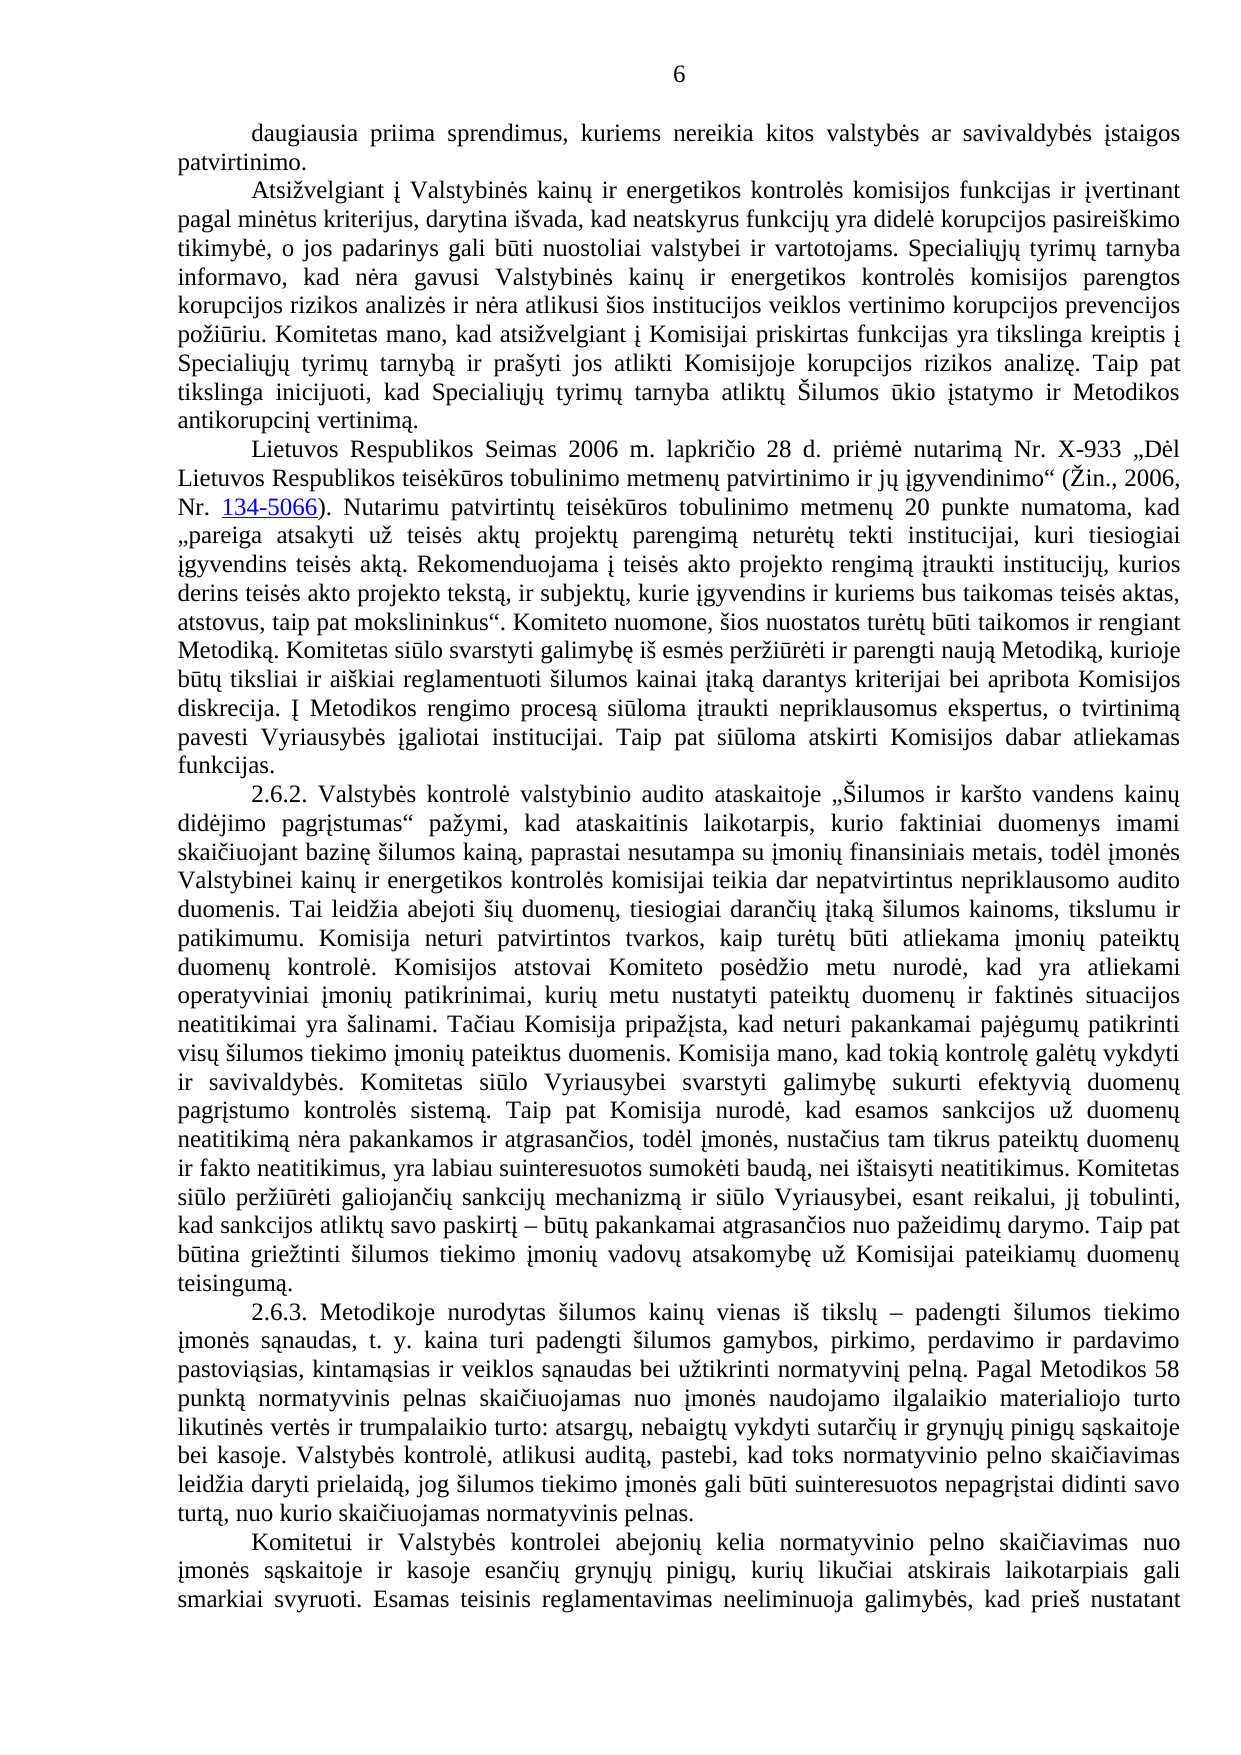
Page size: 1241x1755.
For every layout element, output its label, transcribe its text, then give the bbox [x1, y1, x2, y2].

text Komitetui ir Valstybės kontrolei abejonių kelia normatyvinio pelno skaičiavimas nuo įmonės sąskaitoje ir kasoje esančių grynųjų pinigų, kurių likučiai atskirais laikotarpiais gali smarkiai svyruoti. Esamas teisinis reglamentavimas neeliminuoja galimybės, kad prieš nustatant [177, 1527, 1181, 1613]
text 2.6.3. Metodikoje nurodytas šilumos kainų vienas iš tikslų – padengti šilumos tiekimo įmonės sąnaudas, t. y. kaina turi padengti šilumos gamybos, pirkimo, perdavimo ir pardavimo pastoviąsias, kintamąsias ir veiklos sąnaudas bei užtikrinti normatyvinį pelną. Pagal Metodikos 58 punktą normatyvinis pelnas skaičiuojamas nuo įmonės naudojamo ilgalaikio materialiojo turto likutinės vertės ir trumpalaikio turto: atsargų, nebaigtų vykdyti sutarčių ir grynųjų pinigų sąskaitoje bei kasoje. Valstybės kontrolė, atlikusi auditą, pastebi, kad toks normatyvinio pelno skaičiavimas leidžia daryti prielaidą, jog šilumos tiekimo įmonės gali būti suinteresuotos nepagrįstai didinti savo turtą, nuo kurio skaičiuojamas normatyvinis pelnas. [177, 1297, 1181, 1527]
text Atsižvelgiant į Valstybinės kainų ir energetikos kontrolės komisijos funkcijas ir įvertinant pagal minėtus kriterijus, darytina išvada, kad neatskyrus funkcijų yra didelė korupcijos pasireiškimo tikimybė, o jos padarinys gali būti nuostoliai valstybei ir vartotojams. Specialiųjų tyrimų tarnyba informavo, kad nėra gavusi Valstybinės kainų ir energetikos kontrolės komisijos parengtos korupcijos rizikos analizės ir nėra atlikusi šios institucijos veiklos vertinimo korupcijos prevencijos požiūriu. Komitetas mano, kad atsižvelgiant į Komisijai priskirtas funkcijas yra tikslinga kreiptis į Specialiųjų tyrimų tarnybą ir prašyti jos atlikti Komisijoje korupcijos rizikos analizę. Taip pat tikslinga inicijuoti, kad Specialiųjų tyrimų tarnyba atliktų Šilumos ūkio įstatymo ir Metodikos antikorupcinį vertinimą. [177, 176, 1181, 434]
text daugiausia priima sprendimus, kuriems nereikia kitos valstybės ar savivaldybės įstaigos patvirtinimo. [177, 118, 1181, 176]
text Lietuvos Respublikos Seimas 2006 m. lapkričio 28 d. priėmė nutarimą Nr. X-933 „Dėl Lietuvos Respublikos teisėkūros tobulinimo metmenų patvirtinimo ir jų įgyvendinimo“ (Žin., 2006, Nr. 134-5066). Nutarimu patvirtintų teisėkūros tobulinimo metmenų 20 punkte numatoma, kad „pareiga atsakyti už teisės aktų projektų parengimą neturėtų tekti institucijai, kuri tiesiogiai įgyvendins teisės aktą. Rekomenduojama į teisės akto projekto rengimą įtraukti institucijų, kurios derins teisės akto projekto tekstą, ir subjektų, kurie įgyvendins ir kuriems bus taikomas teisės aktas, atstovus, taip pat mokslininkus“. Komiteto nuomone, šios nuostatos turėtų būti taikomos ir rengiant Metodiką. Komitetas siūlo svarstyti galimybę iš esmės peržiūrėti ir parengti naują Metodiką, kurioje būtų tiksliai ir aiškiai reglamentuoti šilumos kainai įtaką darantys kriterijai bei apribota Komisijos diskrecija. Į Metodikos rengimo procesą siūloma įtraukti nepriklausomus ekspertus, o tvirtinimą pavesti Vyriausybės įgaliotai institucijai. Taip pat siūloma atskirti Komisijos dabar atliekamas funkcijas. [177, 434, 1181, 779]
text 2.6.2. Valstybės kontrolė valstybinio audito ataskaitoje „Šilumos ir karšto vandens kainų didėjimo pagrįstumas“ pažymi, kad ataskaitinis laikotarpis, kurio faktiniai duomenys imami skaičiuojant bazinę šilumos kainą, paprastai nesutampa su įmonių finansiniais metais, todėl įmonės Valstybinei kainų ir energetikos kontrolės komisijai teikia dar nepatvirtintus nepriklausomo audito duomenis. Tai leidžia abejoti šių duomenų, tiesiogiai darančių įtaką šilumos kainoms, tikslumu ir patikimumu. Komisija neturi patvirtintos tvarkos, kaip turėtų būti atliekama įmonių pateiktų duomenų kontrolė. Komisijos atstovai Komiteto posėdžio metu nurodė, kad yra atliekami operatyviniai įmonių patikrinimai, kurių metu nustatyti pateiktų duomenų ir faktinės situacijos neatitikimai yra šalinami. Tačiau Komisija pripažįsta, kad neturi pakankamai pajėgumų patikrinti visų šilumos tiekimo įmonių pateiktus duomenis. Komisija mano, kad tokią kontrolę galėtų vykdyti ir savivaldybės. Komitetas siūlo Vyriausybei svarstyti galimybę sukurti efektyvią duomenų pagrįstumo kontrolės sistemą. Taip pat Komisija nurodė, kad esamos sankcijos už duomenų neatitikimą nėra pakankamos ir atgrasančios, todėl įmonės, nustačius tam tikrus pateiktų duomenų ir fakto neatitikimus, yra labiau suinteresuotos sumokėti baudą, nei ištaisyti neatitikimus. Komitetas siūlo peržiūrėti galiojančių sankcijų mechanizmą ir siūlo Vyriausybei, esant reikalui, jį tobulinti, kad sankcijos atliktų savo paskirtį – būtų pakankamai atgrasančios nuo pažeidimų darymo. Taip pat būtina griežtinti šilumos tiekimo įmonių vadovų atsakomybę už Komisijai pateikiamų duomenų teisingumą. [177, 779, 1181, 1297]
